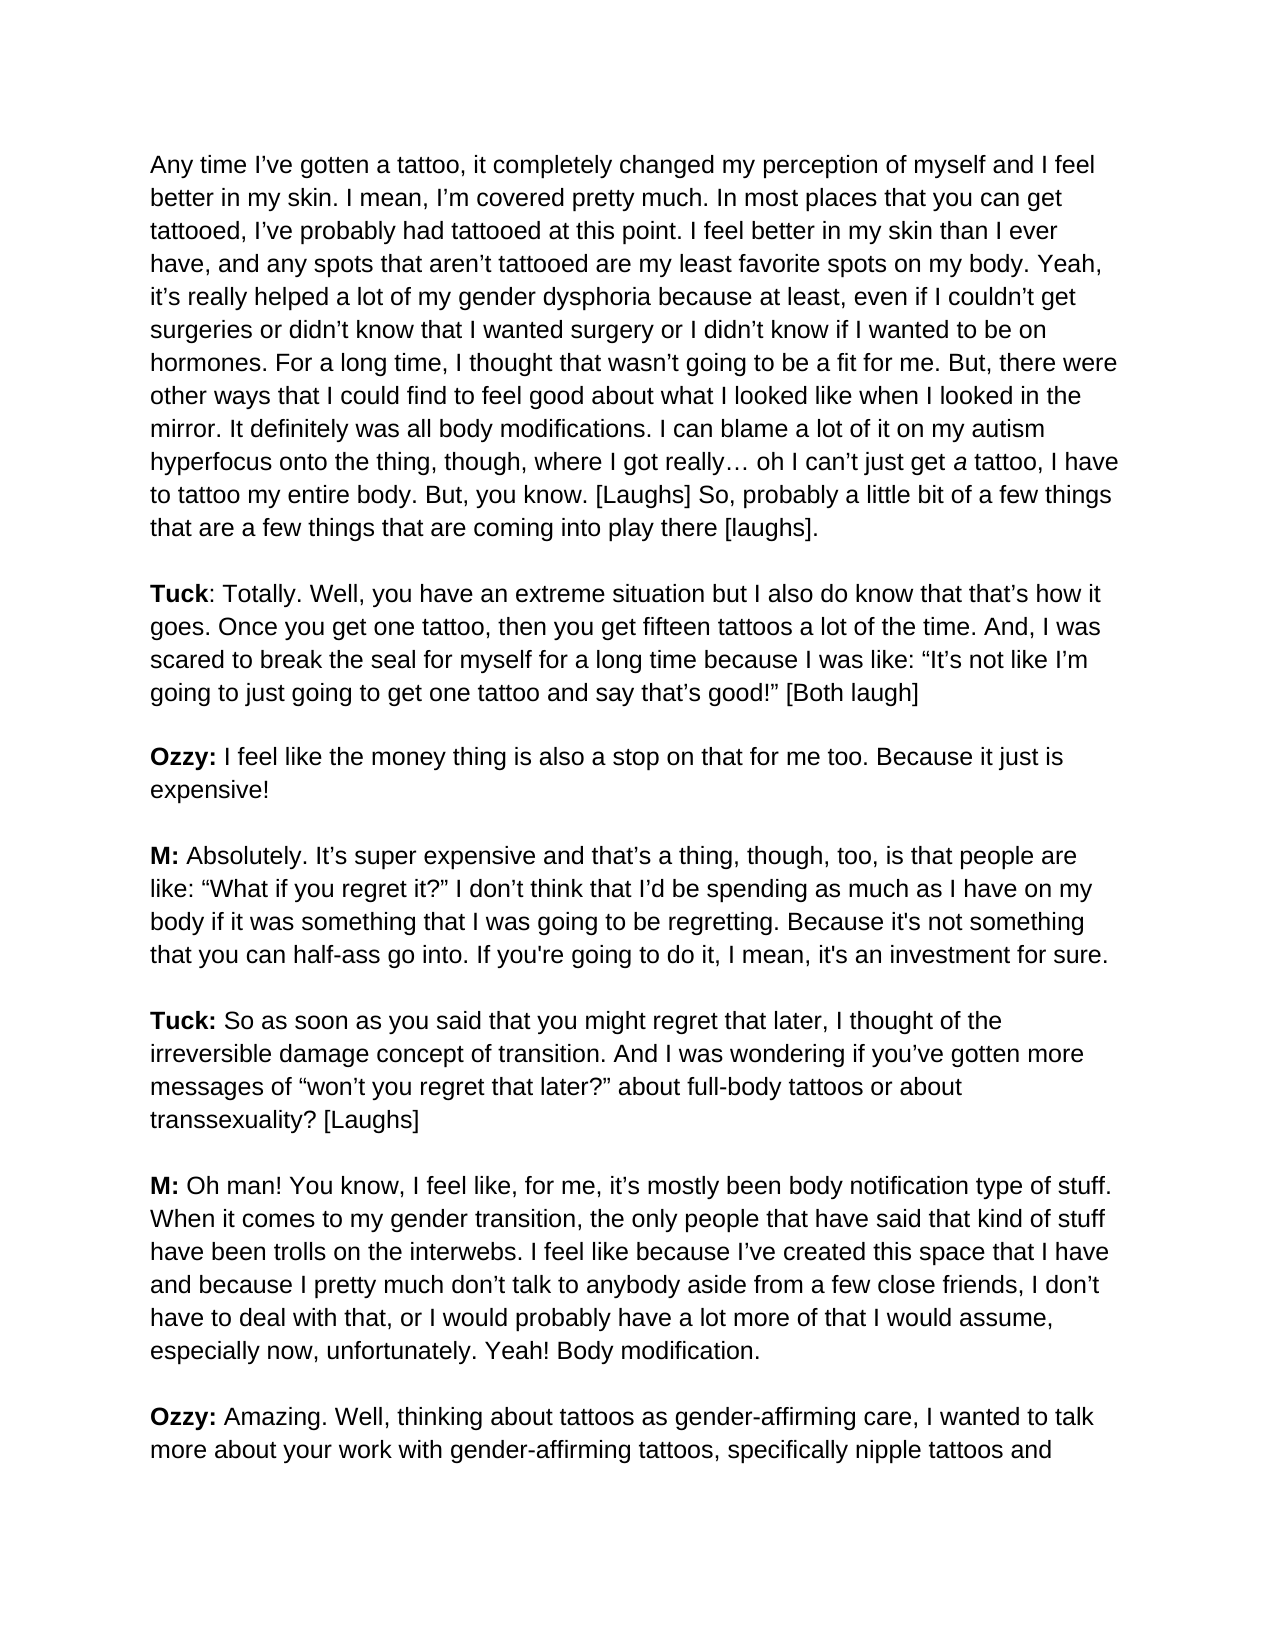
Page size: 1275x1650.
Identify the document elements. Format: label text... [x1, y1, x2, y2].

text Ozzy: I feel like the money thing is also a stop on that for me too. Because it just is expensive! [150, 742, 1125, 803]
text Ozzy: Amazing. Well, thinking about tattoos as gender-affirming care, I wanted to talk more about your work with gender-affirming tattoos, specifically nipple tattoos and [150, 1402, 1125, 1464]
text M: Absolutely. It’s super expensive and that’s a thing, though, too, is that people are like: “What if you regret it?” I don’t think that I’d be spending as much as I have on my body if it was something that I was going to be regretting. Because it's not something that you can half-ass go into. If you're going to do it, I mean, it's an investment for sure. [150, 841, 1125, 968]
text Any time I’ve gotten a tattoo, it completely changed my perception of myself and I feel better in my skin. I mean, I’m covered pretty much. In most places that you can get tattooed, I’ve probably had tattooed at this point. I feel better in my skin than I ever have, and any spots that aren’t tattooed are my least favorite spots on my body. Yeah, it’s really helped a lot of my gender dysphoria because at least, even if I couldn’t get surgeries or didn’t know that I wanted surgery or I didn’t know if I wanted to be on hormones. For a long time, I thought that wasn’t going to be a fit for me. But, there were other ways that I could find to feel good about what I looked like when I looked in the mirror. It definitely was all body modifications. I can blame a lot of it on my autism hyperfocus onto the thing, though, where I got really… oh I can’t just get a tattoo, I have to tattoo my entire body. But, you know. [Laughs] So, probably a little bit of a few things that are a few things that are coming into play there [laughs]. [150, 150, 1125, 542]
text Tuck: Totally. Well, you have an extreme situation but I also do know that that’s how it goes. Once you get one tattoo, then you get fifteen tattoos a lot of the time. And, I was scared to break the seal for myself for a long time because I was like: “It’s not like I’m going to just going to get one tattoo and say that’s good!” [Both laugh] [150, 579, 1125, 707]
text M: Oh man! You know, I feel like, for me, it’s mostly been body notification type of stuff. When it comes to my gender transition, the only people that have said that kind of stuff have been trolls on the interwebs. I feel like because I’ve created this space that I have and because I pretty much don’t talk to anybody aside from a few close friends, I don’t have to deal with that, or I would probably have a lot more of that I would assume, especially now, unfortunately. Yeah! Body modification. [150, 1171, 1125, 1365]
text Tuck: So as soon as you said that you might regret that later, I thought of the irreversible damage concept of transition. And I was wondering if you’ve gotten more messages of “won’t you regret that later?” about full-body tattoos or about transsexuality? [Laughs] [150, 1006, 1125, 1133]
